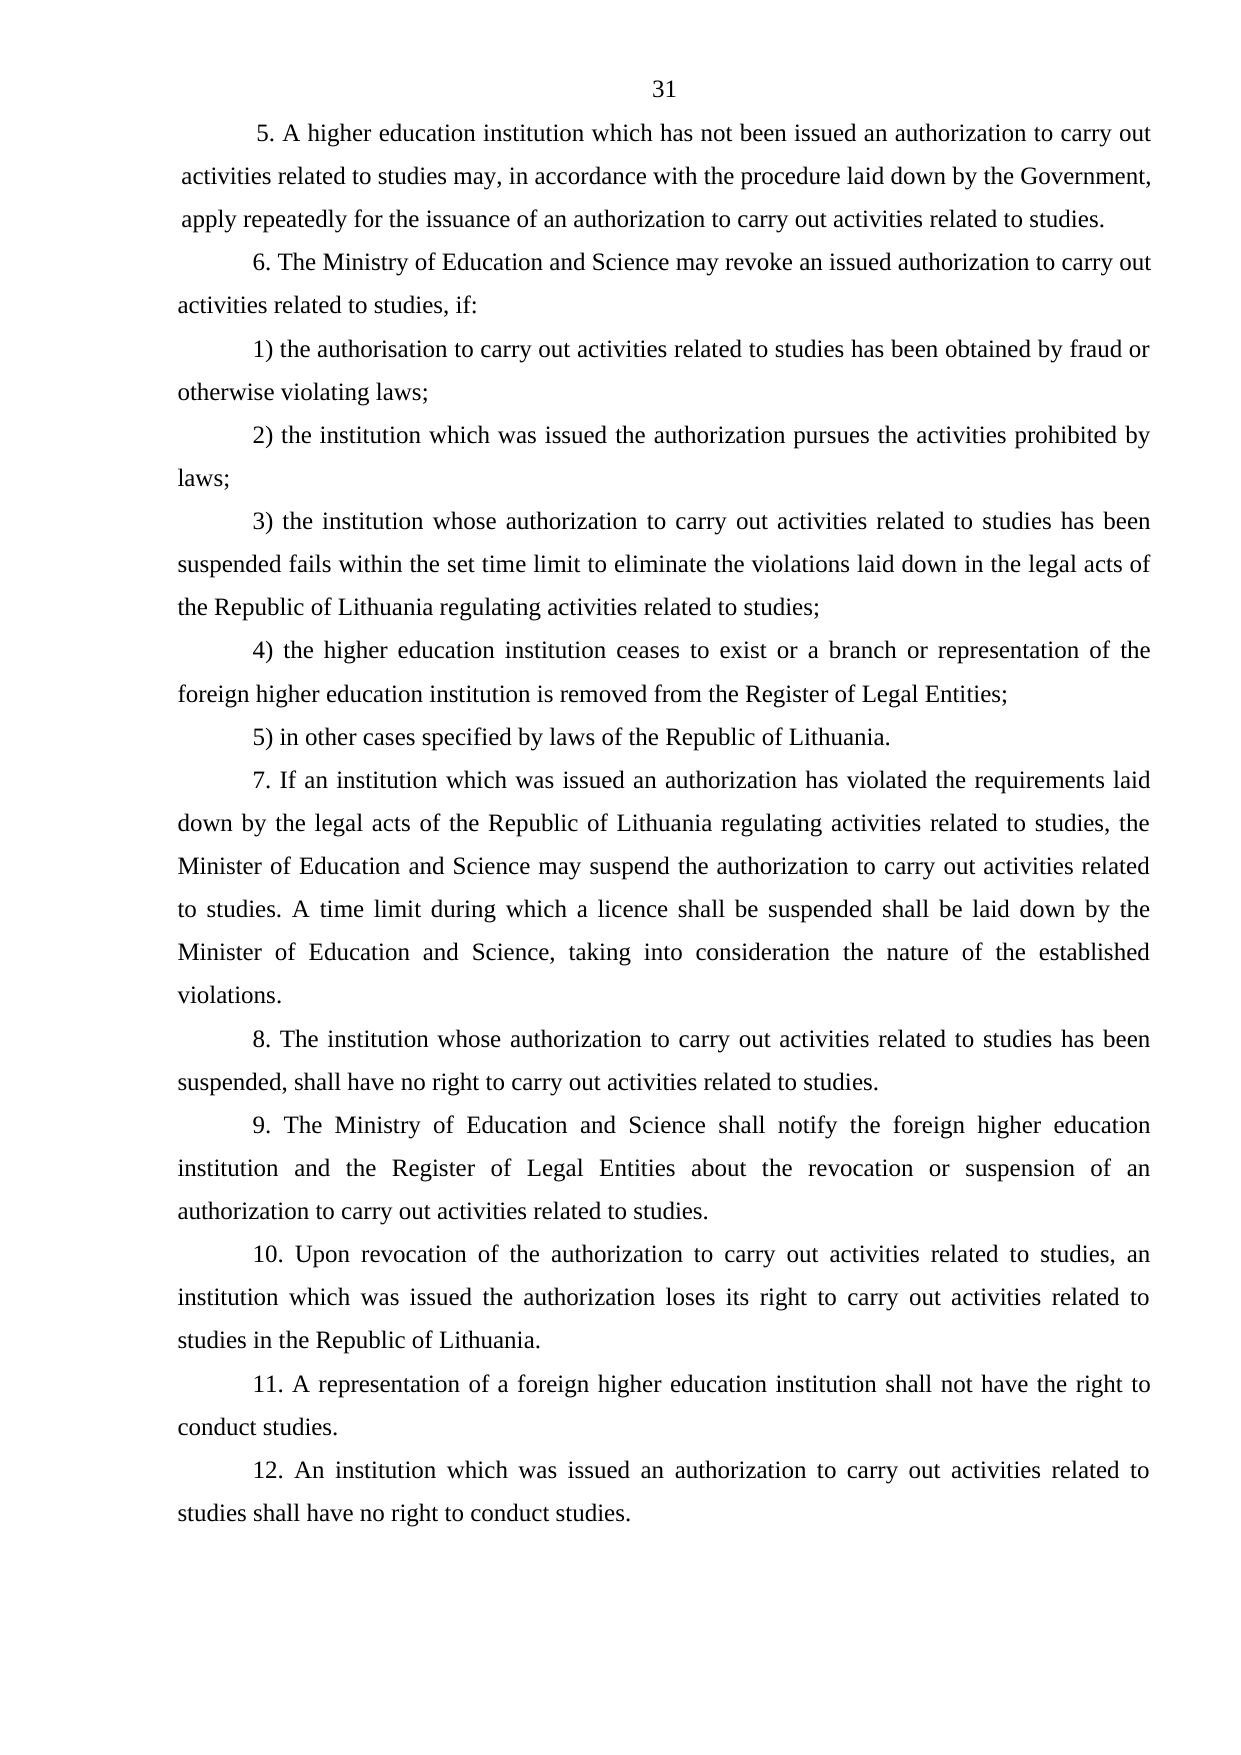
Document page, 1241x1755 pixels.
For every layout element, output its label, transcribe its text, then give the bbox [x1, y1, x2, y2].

text 9. The Ministry of Education and Science shall notify the foreign higher education institution and the Register of Legal Entities about the revocation or suspension of an authorization to carry out activities related to studies. [177, 1110, 1152, 1225]
text 5) in other cases specified by laws of the Republic of Lithuania. [177, 722, 1152, 751]
text 7. If an institution which was issued an authorization has violated the requirements laid down by the legal acts of the Republic of Lithuania regulating activities related to studies, the Minister of Education and Science may suspend the authorization to carry out activities related to studies. A time limit during which a licence shall be suspended shall be laid down by the Minister of Education and Science, taking into consideration the nature of the established violations. [177, 765, 1152, 1009]
text 6. The Ministry of Education and Science may revoke an issued authorization to carry out activities related to studies, if: [177, 247, 1152, 319]
text 12. An institution which was issued an authorization to carry out activities related to studies shall have no right to conduct studies. [177, 1455, 1152, 1527]
text 5. A higher education institution which has not been issued an authorization to carry out activities related to studies may, in accordance with the procedure laid down by the Government, apply repeatedly for the issuance of an authorization to carry out activities related to studies. [181, 118, 1152, 233]
text 3) the institution whose authorization to carry out activities related to studies has been suspended fails within the set time limit to eliminate the violations laid down in the legal acts of the Republic of Lithuania regulating activities related to studies; [177, 506, 1152, 621]
text 10. Upon revocation of the authorization to carry out activities related to studies, an institution which was issued the authorization loses its right to carry out activities related to studies in the Republic of Lithuania. [177, 1239, 1152, 1354]
text 1) the authorisation to carry out activities related to studies has been obtained by fraud or otherwise violating laws; [177, 334, 1152, 406]
text 2) the institution which was issued the authorization pursues the activities prohibited by laws; [177, 420, 1152, 492]
text 8. The institution whose authorization to carry out activities related to studies has been suspended, shall have no right to carry out activities related to studies. [177, 1024, 1152, 1096]
text 4) the higher education institution ceases to exist or a branch or representation of the foreign higher education institution is removed from the Register of Legal Entities; [177, 636, 1152, 707]
text 11. A representation of a foreign higher education institution shall not have the right to conduct studies. [177, 1369, 1152, 1441]
